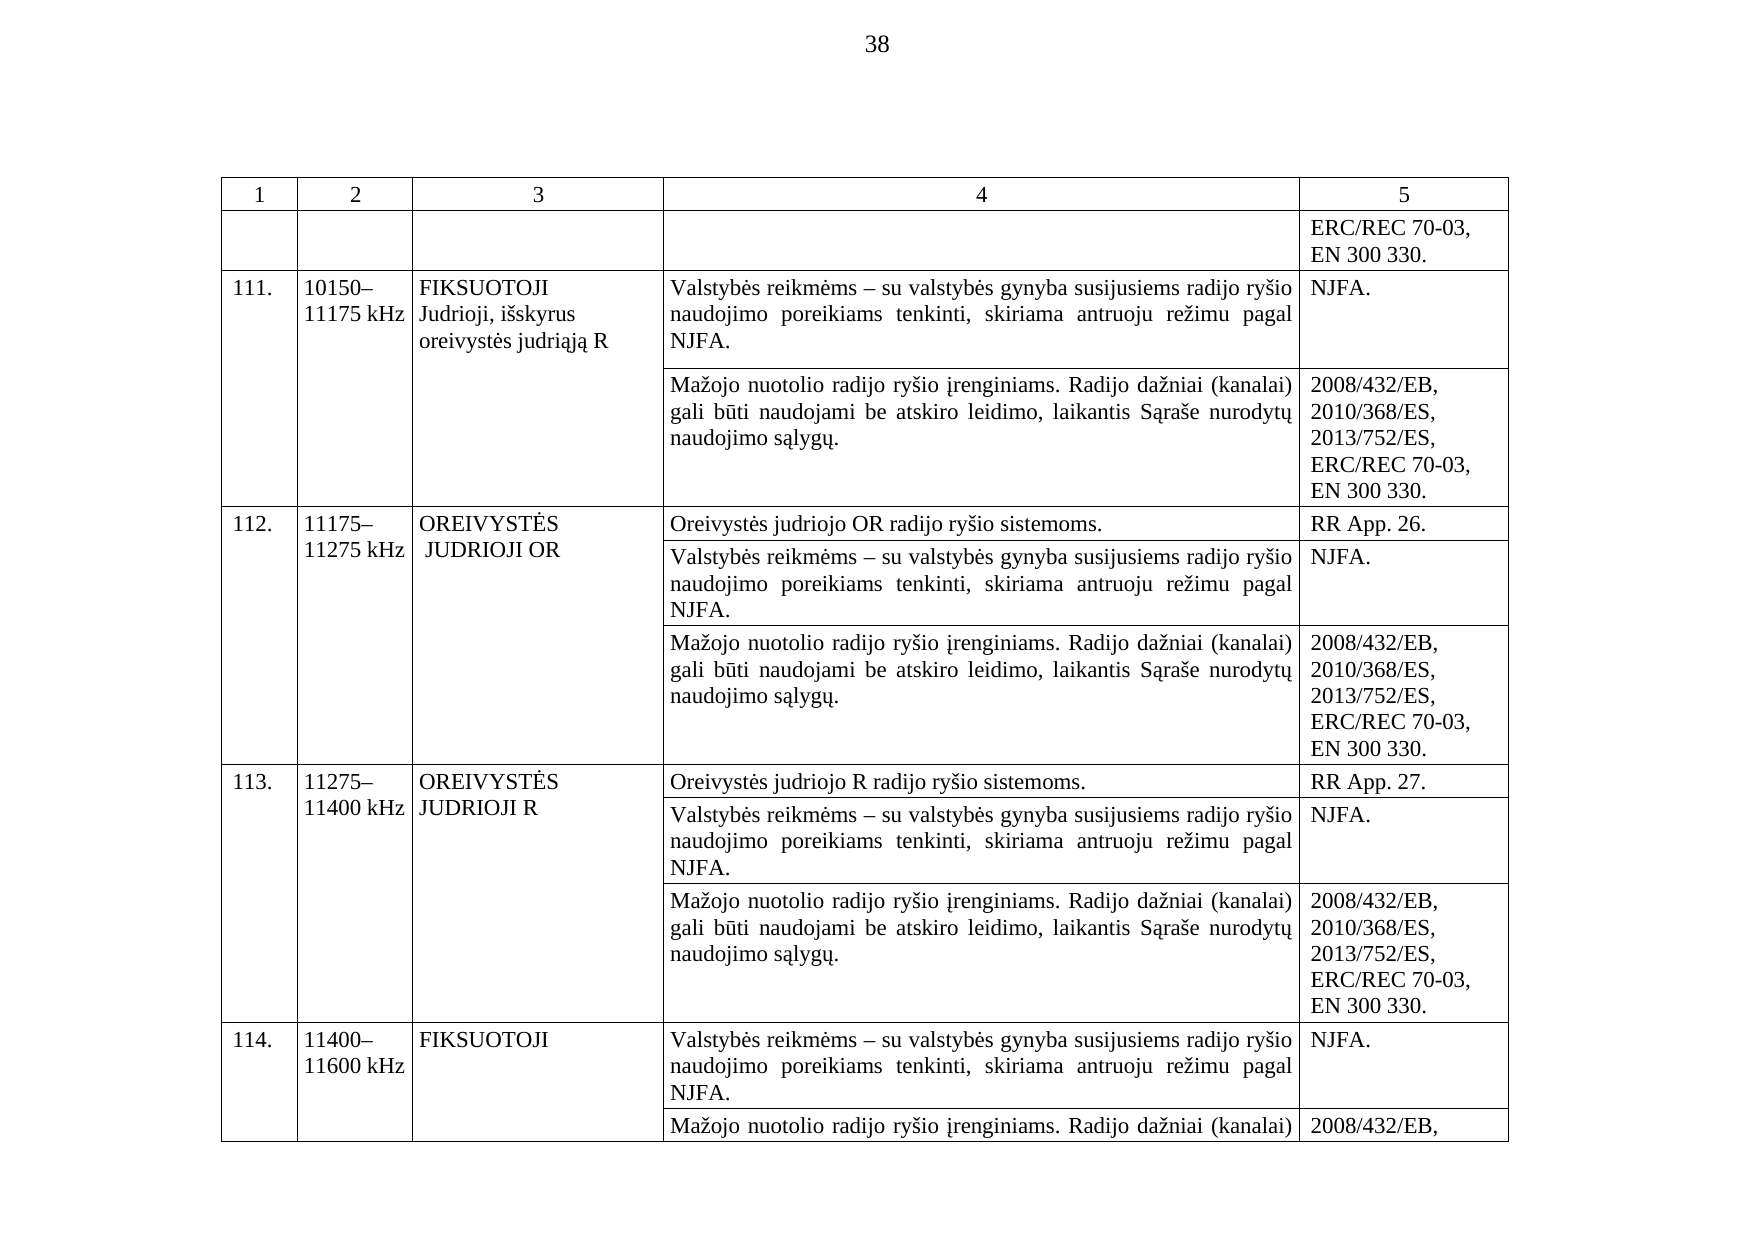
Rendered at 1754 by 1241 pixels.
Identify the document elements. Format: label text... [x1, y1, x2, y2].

table_cell 11175– 11275 kHz [298, 507, 412, 764]
table_cell 113. [222, 765, 297, 1022]
table_cell 111. [222, 271, 297, 506]
table_cell 10150–11175 kHz [298, 271, 412, 506]
table_cell 2008/432/EB, 2010/368/ES, 2013/752/ES, ERC/REC 70-03, EN 300 330. [1300, 884, 1508, 1022]
table_cell Mažojo nuotolio radijo ryšio įrenginiams. Radijo dažniai (kanalai) gali būti naudojami be atskiro leidimo, laikantis Sąraše nurodytų naudojimo sąlygų. [664, 626, 1299, 764]
table_cell 2008/432/EB, [1300, 1109, 1508, 1141]
table_cell 2008/432/EB, 2010/368/ES, 2013/752/ES, ERC/REC 70-03, EN 300 330. [1300, 369, 1508, 506]
table_cell OREIVYSTĖS JUDRIOJI R [413, 765, 663, 1022]
table_cell OREIVYSTĖS JUDRIOJI OR [413, 507, 663, 764]
table_cell RR App. 26. [1300, 507, 1508, 539]
table_cell Valstybės reikmėms – su valstybės gynyba susijusiems radijo ryšio naudojimo poreikiams tenkinti, skiriama antruoju režimu pagal NJFA. [664, 541, 1299, 625]
table_cell FIKSUOTOJI Judrioji, išskyrus oreivystės judriąją R [413, 271, 663, 506]
table_cell Mažojo nuotolio radijo ryšio įrenginiams. Radijo dažniai (kanalai) [664, 1109, 1299, 1141]
table_header 1 [222, 178, 297, 210]
table_header 4 [664, 178, 1299, 210]
table_cell ERC/REC 70-03, EN 300 330. [1300, 211, 1508, 270]
table_cell Valstybės reikmėms – su valstybės gynyba susijusiems radijo ryšio naudojimo poreikiams tenkinti, skiriama antruoju režimu pagal NJFA. [664, 1023, 1299, 1108]
table_cell 2008/432/EB, 2010/368/ES, 2013/752/ES, ERC/REC 70-03, EN 300 330. [1300, 626, 1508, 764]
table_cell NJFA. [1300, 1023, 1508, 1108]
table_cell FIKSUOTOJI [413, 1023, 663, 1141]
table_cell NJFA. [1300, 271, 1508, 368]
table_cell Valstybės reikmėms – su valstybės gynyba susijusiems radijo ryšio naudojimo poreikiams tenkinti, skiriama antruoju režimu pagal NJFA. [664, 798, 1299, 883]
table_cell 11400–11600 kHz [298, 1023, 412, 1141]
table_cell Oreivystės judriojo R radijo ryšio sistemoms. [664, 765, 1299, 797]
table_header 5 [1300, 178, 1508, 210]
table_header 3 [413, 178, 663, 210]
table_cell NJFA. [1300, 798, 1508, 883]
table_cell 112. [222, 507, 297, 764]
table_cell 11275–11400 kHz [298, 765, 412, 1022]
table_cell Valstybės reikmėms – su valstybės gynyba susijusiems radijo ryšio naudojimo poreikiams tenkinti, skiriama antruoju režimu pagal NJFA. [664, 271, 1299, 368]
table_cell 114. [222, 1023, 297, 1141]
table_cell NJFA. [1300, 541, 1508, 625]
table_cell RR App. 27. [1300, 765, 1508, 797]
table_cell [222, 211, 297, 270]
table_cell [413, 211, 663, 270]
table_cell Oreivystės judriojo OR radijo ryšio sistemoms. [664, 507, 1299, 539]
table_cell [298, 211, 412, 270]
table_cell [664, 211, 1299, 270]
table_cell Mažojo nuotolio radijo ryšio įrenginiams. Radijo dažniai (kanalai) gali būti naudojami be atskiro leidimo, laikantis Sąraše nurodytų naudojimo sąlygų. [664, 369, 1299, 506]
table_cell Mažojo nuotolio radijo ryšio įrenginiams. Radijo dažniai (kanalai) gali būti naudojami be atskiro leidimo, laikantis Sąraše nurodytų naudojimo sąlygų. [664, 884, 1299, 1022]
table_header 2 [298, 178, 412, 210]
